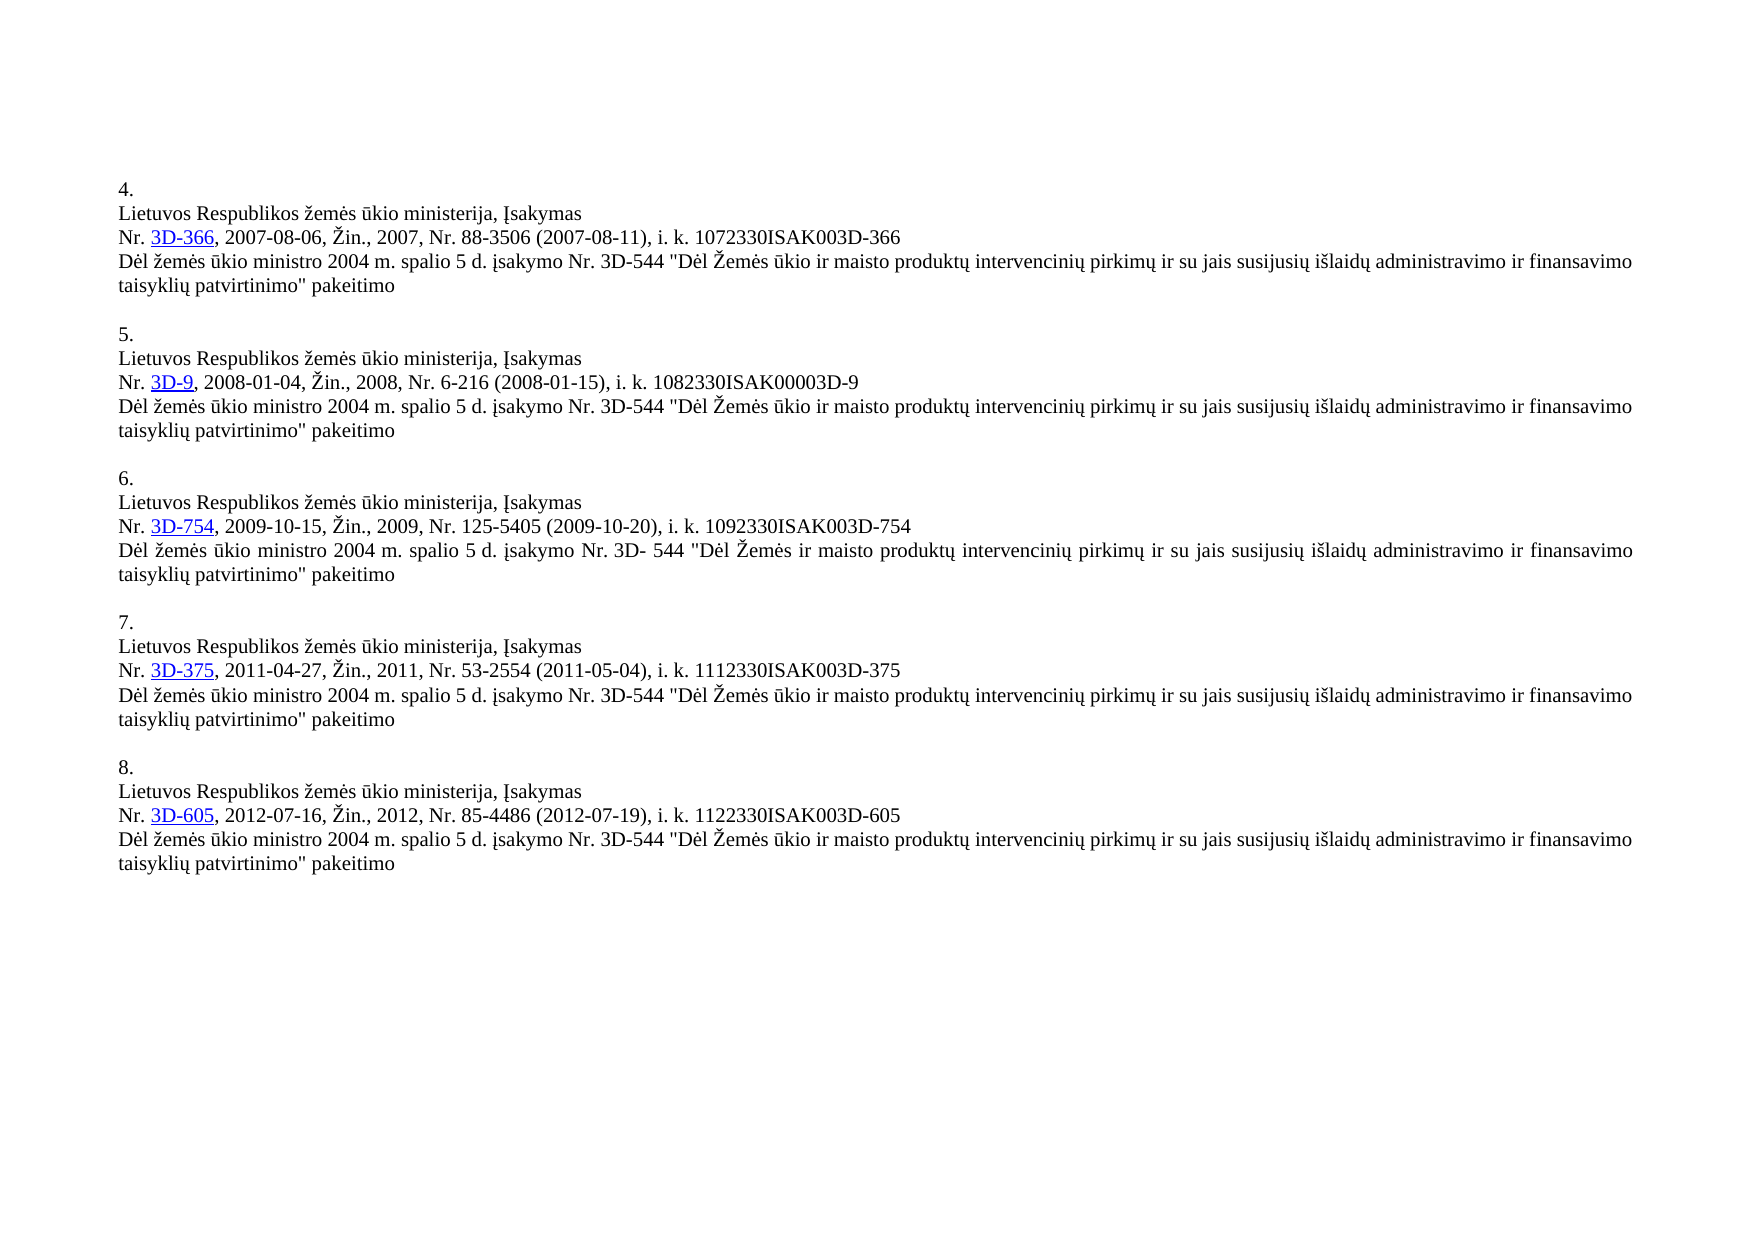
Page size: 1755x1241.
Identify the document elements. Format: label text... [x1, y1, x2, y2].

text Lietuvos Respublikos žemės ūkio ministerija, Įsakymas [118, 201, 1636, 225]
text 8. [118, 755, 1636, 779]
text 7. [118, 610, 1636, 634]
text Nr. 3D-605, 2012-07-16, Žin., 2012, Nr. 85-4486 (2012-07-19), i. k. 1122330ISAK003D-605 [118, 803, 1636, 827]
text Lietuvos Respublikos žemės ūkio ministerija, Įsakymas [118, 346, 1636, 370]
text Nr. 3D-375, 2011-04-27, Žin., 2011, Nr. 53-2554 (2011-05-04), i. k. 1112330ISAK003D-375 [118, 658, 1636, 682]
text Lietuvos Respublikos žemės ūkio ministerija, Įsakymas [118, 779, 1636, 803]
text Dėl žemės ūkio ministro 2004 m. spalio 5 d. įsakymo Nr. 3D-544 "Dėl Žemės ūkio ir maisto produktų intervencinių pirkimų ir su jais susijusių išlaidų administravimo ir finansavimo taisyklių patvirtinimo" pakeitimo [118, 682, 1636, 731]
text Nr. 3D-366, 2007-08-06, Žin., 2007, Nr. 88-3506 (2007-08-11), i. k. 1072330ISAK003D-366 [118, 225, 1636, 249]
text 4. [118, 177, 1636, 201]
text Dėl žemės ūkio ministro 2004 m. spalio 5 d. įsakymo Nr. 3D-544 "Dėl Žemės ūkio ir maisto produktų intervencinių pirkimų ir su jais susijusių išlaidų administravimo ir finansavimo taisyklių patvirtinimo" pakeitimo [118, 249, 1636, 297]
text Dėl žemės ūkio ministro 2004 m. spalio 5 d. įsakymo Nr. 3D-544 "Dėl Žemės ūkio ir maisto produktų intervencinių pirkimų ir su jais susijusių išlaidų administravimo ir finansavimo taisyklių patvirtinimo" pakeitimo [118, 394, 1636, 442]
text Dėl žemės ūkio ministro 2004 m. spalio 5 d. įsakymo Nr. 3D-544 "Dėl Žemės ūkio ir maisto produktų intervencinių pirkimų ir su jais susijusių išlaidų administravimo ir finansavimo taisyklių patvirtinimo" pakeitimo [118, 827, 1636, 875]
text Lietuvos Respublikos žemės ūkio ministerija, Įsakymas [118, 634, 1636, 658]
text Dėl žemės ūkio ministro 2004 m. spalio 5 d. įsakymo Nr. 3D- 544 "Dėl Žemės ir maisto produktų intervencinių pirkimų ir su jais susijusių išlaidų administravimo ir finansavimo taisyklių patvirtinimo" pakeitimo [118, 538, 1636, 586]
text 6. [118, 466, 1636, 490]
text Nr. 3D-754, 2009-10-15, Žin., 2009, Nr. 125-5405 (2009-10-20), i. k. 1092330ISAK003D-754 [118, 514, 1636, 538]
text Lietuvos Respublikos žemės ūkio ministerija, Įsakymas [118, 490, 1636, 514]
text Nr. 3D-9, 2008-01-04, Žin., 2008, Nr. 6-216 (2008-01-15), i. k. 1082330ISAK00003D-9 [118, 370, 1636, 394]
text 5. [118, 322, 1636, 346]
